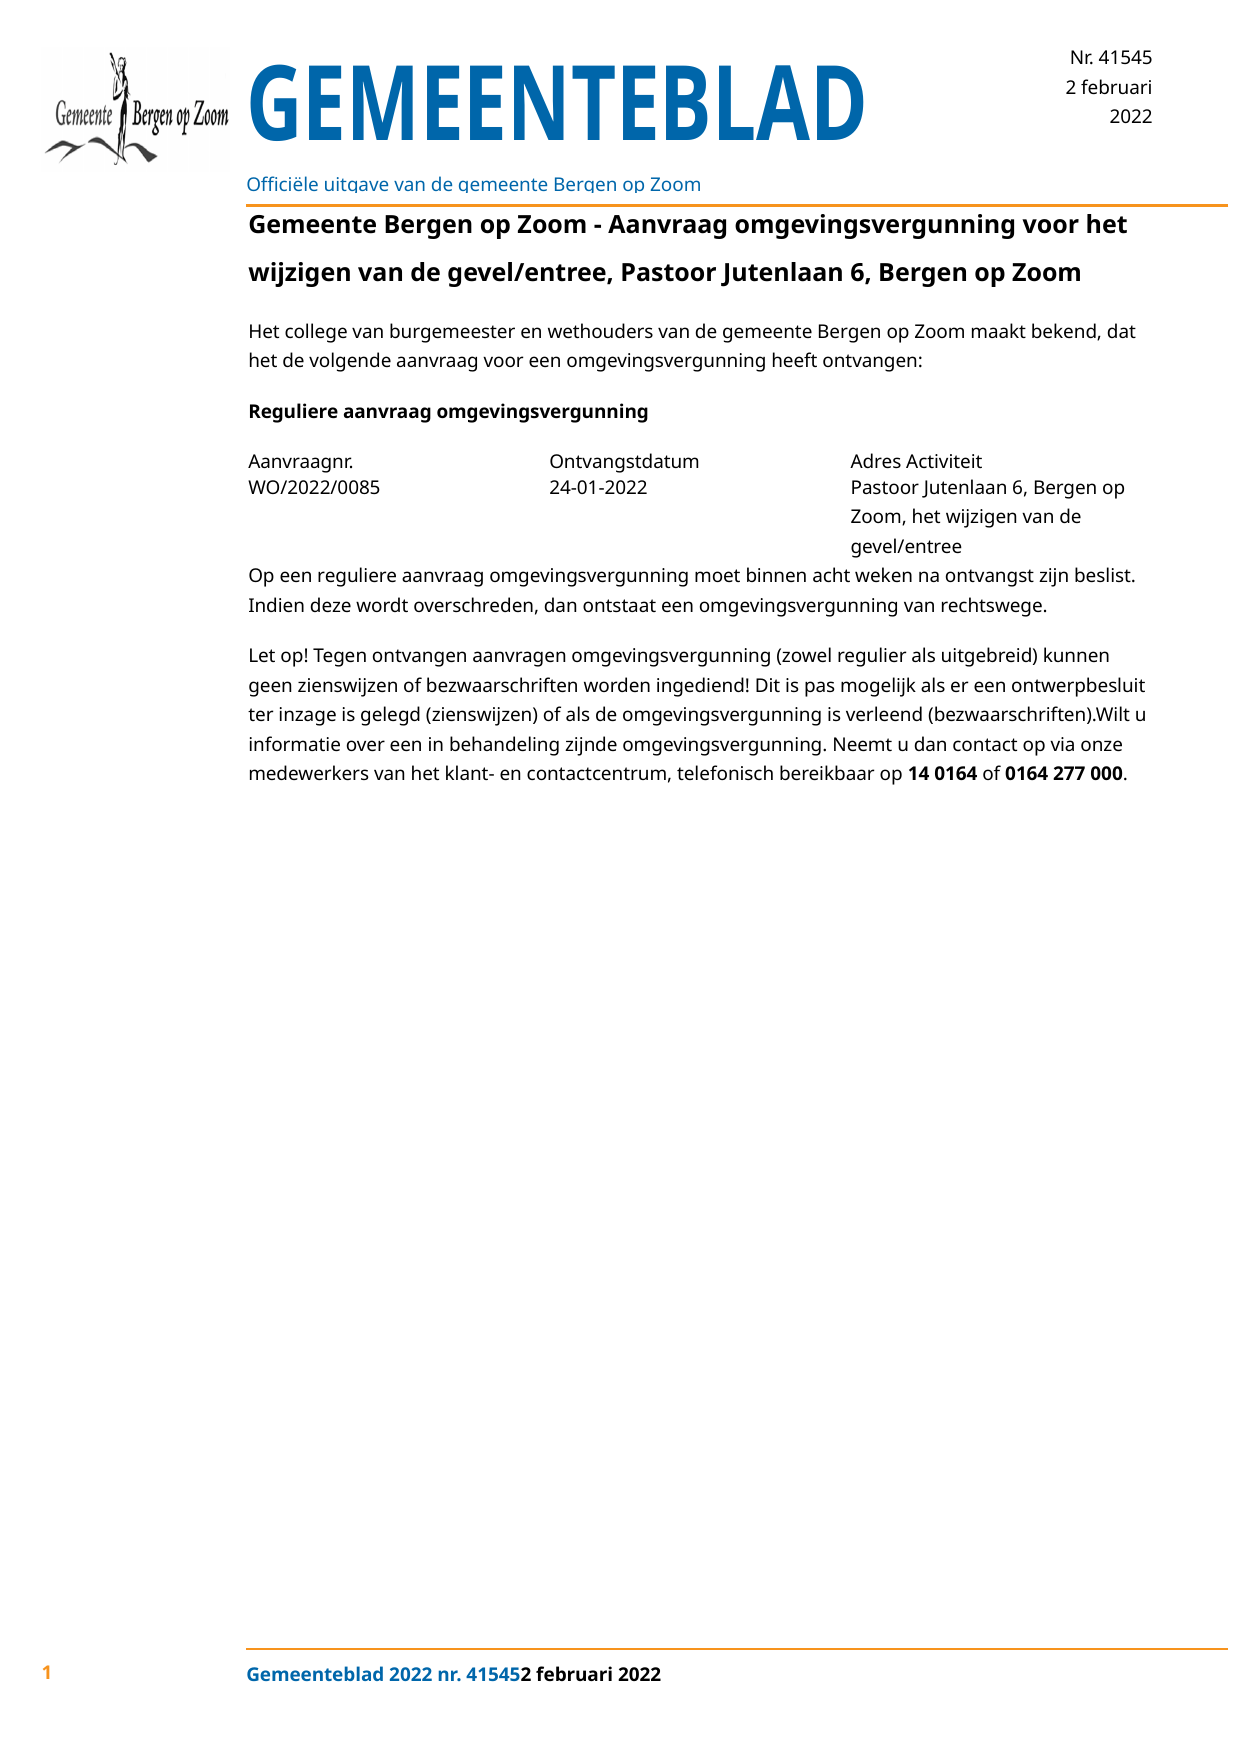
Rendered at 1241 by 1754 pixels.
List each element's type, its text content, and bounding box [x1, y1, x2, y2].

text Let op! Tegen ontvangen aanvragen omgevingsvergunning (zowel regulier als uitgebreid) kunnen geen zienswijzen of bezwaarschriften worden ingediend! Dit is pas mogelijk als er een ontwerpbesluit ter inzage is gelegd (zienswijzen) of als de omgevingsvergunning is verleend (bezwaarschriften).Wilt u informatie over een in behandeling zijnde omgevingsvergunning. Neemt u dan contact op via onze medewerkers van het klant- en contactcentrum, telefonisch bereikbaar op 14 0164 of 0164 277 000. [248, 642, 1152, 786]
picture [41, 47, 231, 172]
table_header Aanvraagnr. [248, 449, 549, 474]
text Het college van burgemeester en wethouders van de gemeente Bergen op Zoom maakt bekend, dat het de volgende aanvraag voor een omgevingsvergunning heeft ontvangen: [248, 318, 1152, 373]
table_header Adres Activiteit [850, 449, 1152, 474]
text Reguliere aanvraag omgevingsvergunning [248, 398, 1152, 424]
text Gemeente Bergen op Zoom - Aanvraag omgevingsvergunning voor het wijzigen van de gevel/entree, Pastoor Jutenlaan 6, Bergen op Zoom [248, 207, 1152, 288]
text Op een reguliere aanvraag omgevingsvergunning moet binnen acht weken na ontvangst zijn beslist. Indien deze wordt overschreden, dan ontstaat een omgevingsvergunning van rechtswege. [248, 562, 1152, 618]
table_cell Pastoor Jutenlaan 6, Bergen op Zoom, het wijzigen van de gevel/entree [850, 474, 1152, 559]
table_cell 24-01-2022 [549, 474, 850, 559]
table_header Ontvangstdatum [549, 449, 850, 474]
table_cell WO/2022/0085 [248, 474, 549, 559]
